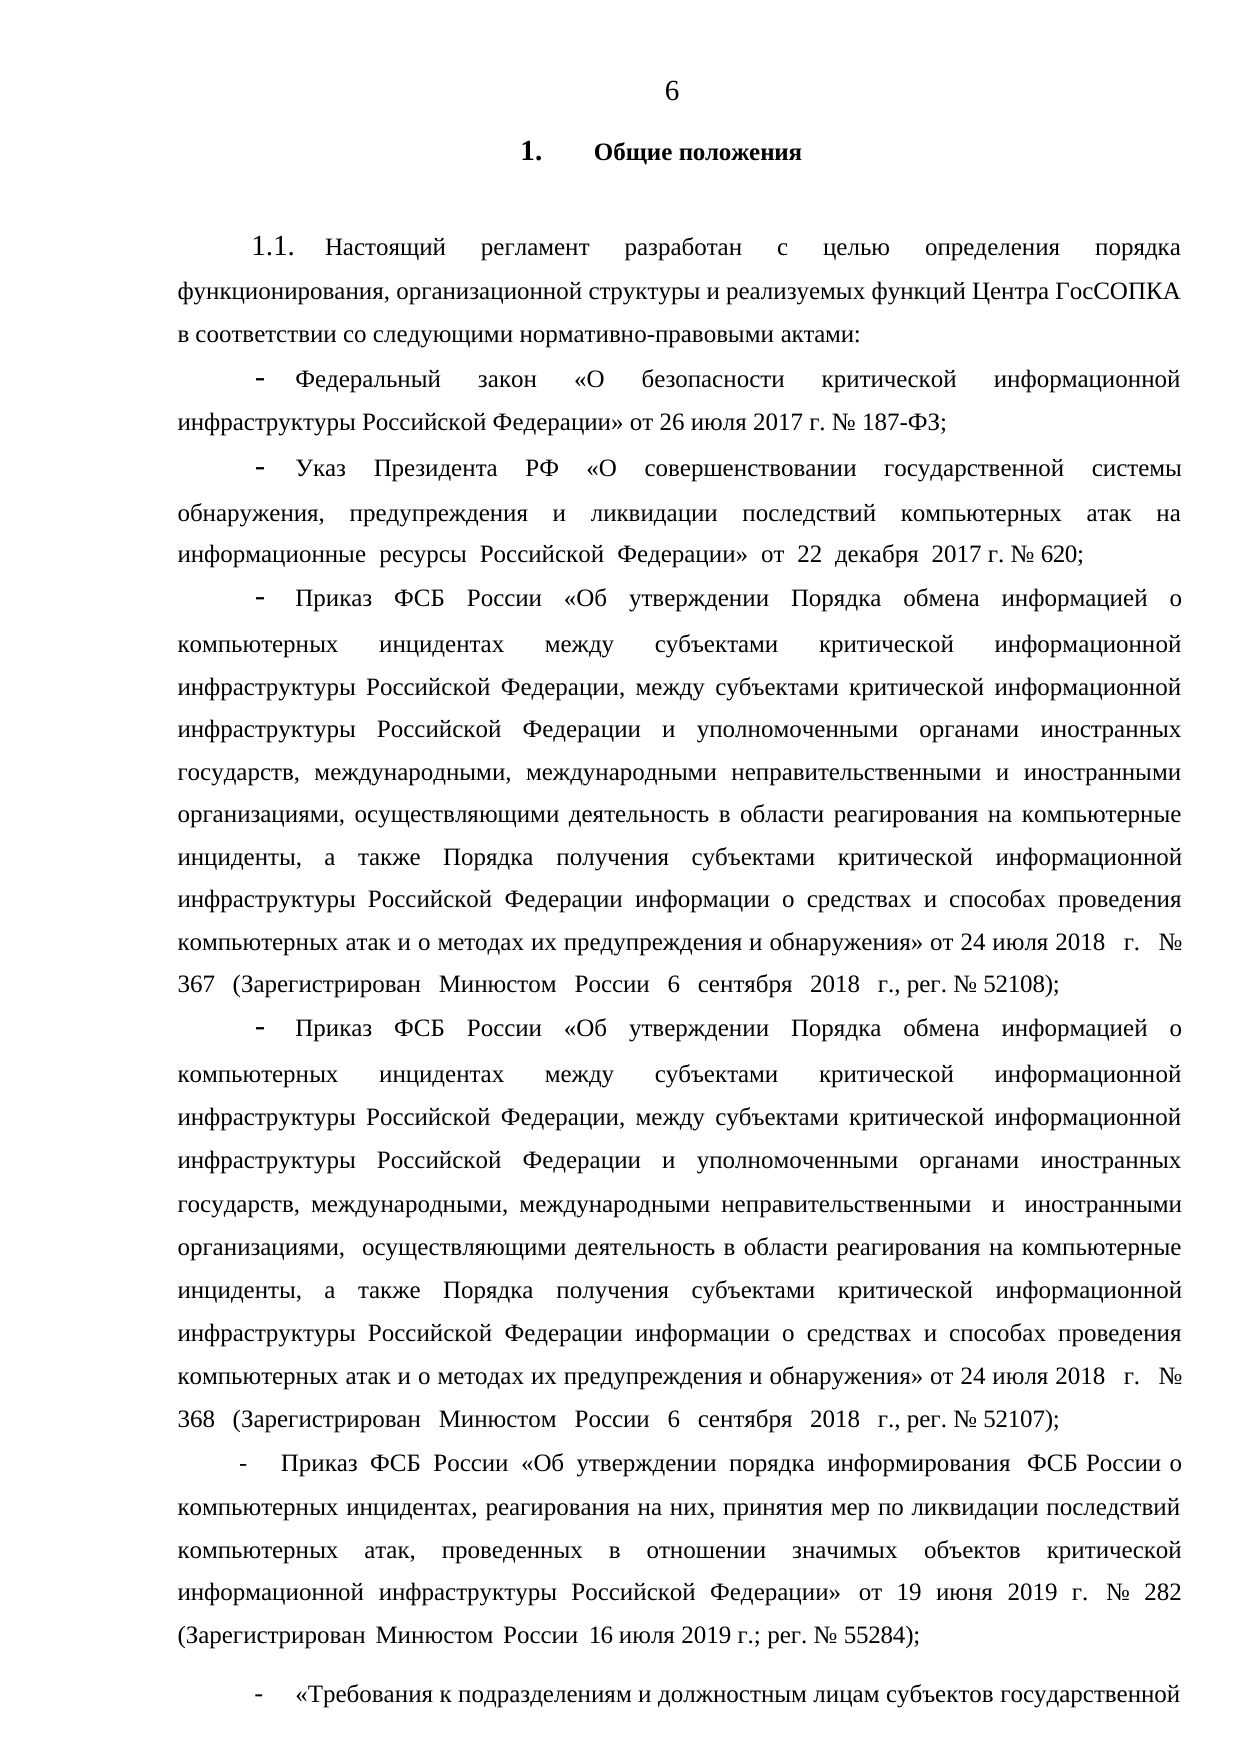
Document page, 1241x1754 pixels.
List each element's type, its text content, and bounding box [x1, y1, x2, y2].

list «Требования к подразделениям и должностным лицам субъектов государственной [177, 1679, 1181, 1710]
list Настоящий регламент разработан с целью определения порядка функционирования, организационной структуры и реализуемых функций Центра ГосСОПКА в соответствии со следующими нормативно-правовыми актами: [177, 228, 1182, 348]
list Приказ ФСБ России «Об утверждении Порядка обмена информацией о компьютерных инцидентах между субъектами критической информационной инфраструктуры Российской Федерации, между субъектами критической информационной инфраструктуры Российской Федерации и уполномоченными органами иностранных государств, международными, международными неправительственными и иностранными организациями, осуществляющими деятельность в области реагирования на компьютерные инциденты, а также Порядка получения субъектами критической информационной инфраструктуры Российской Федерации информации о средствах и способах проведения компьютерных атак и о методах их предупреждения и обнаружения» от 24 июля 2018 г. № 367 (Зарегистрирован Минюстом России 6 сентября 2018 г., рег. № 52108); [177, 582, 1182, 998]
list Указ Президента РФ «О совершенствовании государственной системы обнаружения, предупреждения и ликвидации последствий компьютерных атак на информационные ресурсы Российской Федерации» от 22 декабря 2017 г. № 620; [177, 452, 1182, 568]
subtitle Общие положения [520, 133, 1196, 167]
list Приказ ФСБ России «Об утверждении порядка информирования ФСБ России о компьютерных инцидентах, реагирования на них, принятия мер по ликвидации последствий компьютерных атак, проведенных в отношении значимых объектов критической информационной инфраструктуры Российской Федерации» от 19 июня 2019 г. № 282 (Зарегистрирован Минюстом России 16 июля 2019 г.; рег. № 55284); [177, 1448, 1182, 1649]
list Приказ ФСБ России «Об утверждении Порядка обмена информацией о компьютерных инцидентах между субъектами критической информационной инфраструктуры Российской Федерации, между субъектами критической информационной инфраструктуры Российской Федерации и уполномоченными органами иностранных государств, международными, международными неправительственными и иностранными организациями, осуществляющими деятельность в области реагирования на компьютерные инциденты, а также Порядка получения субъектами критической информационной инфраструктуры Российской Федерации информации о средствах и способах проведения компьютерных атак и о методах их предупреждения и обнаружения» от 24 июля 2018 г. № 368 (Зарегистрирован Минюстом России 6 сентября 2018 г., рег. № 52107); [177, 1012, 1182, 1433]
list Федеральный закон «О безопасности критической информационной инфраструктуры Российской Федерации» от 26 июля 2017 г. № 187-ФЗ; [177, 363, 1181, 436]
